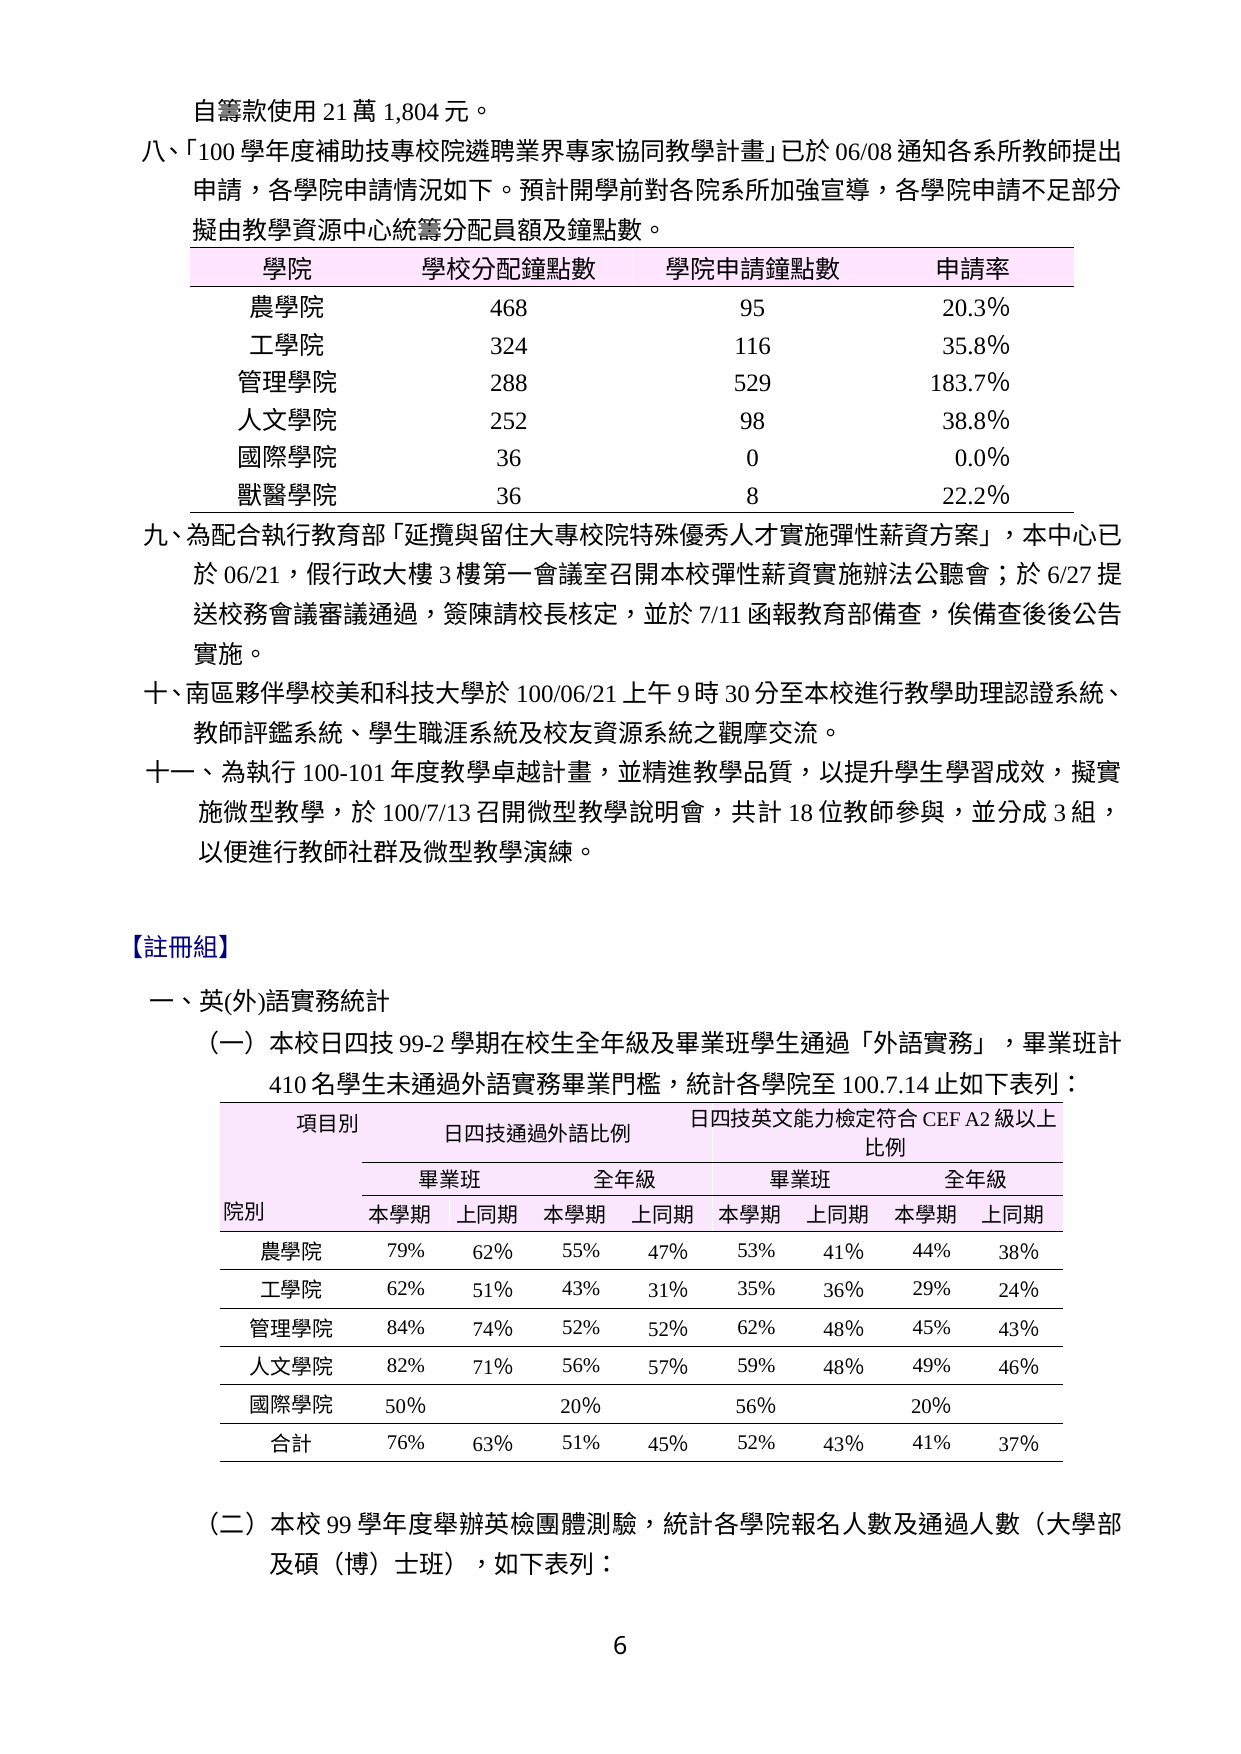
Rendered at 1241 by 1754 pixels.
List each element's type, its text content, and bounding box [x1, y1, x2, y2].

table_header 日四技英文能力檢定符合CEF A2級以上比例 [713, 1103, 1063, 1162]
text 八、「100學年度補助技專校院遴聘業界專家協同教學計畫」已於06/08通知各系所教師提出申請，各學院申請情況如下。預計開學前對各院系所加強宣導，各學院申請不足部分擬由教學資源中心統籌分配員額及鐘點數。 [141, 128, 1122, 247]
table_cell 36 [384, 474, 633, 512]
table_cell 全年級 [888, 1163, 1063, 1195]
table_cell 76% [362, 1424, 449, 1461]
table_cell 45% [888, 1309, 975, 1346]
table_header 日四技通過外語比例 [362, 1103, 712, 1162]
text （二）本校99學年度舉辦英檢團體測驗，統計各學院報名人數及通過人數（大學部及碩（博）士班），如下表列： [194, 1502, 1122, 1581]
table_cell 管理學院 [190, 362, 384, 399]
table_header 申請率 [871, 248, 1074, 286]
table_cell 35% [713, 1270, 800, 1307]
table_cell 62% [713, 1309, 800, 1346]
table_cell 95 [634, 287, 871, 324]
table_cell 43％ [975, 1309, 1063, 1346]
table_cell 20.3％ [871, 287, 1074, 324]
table_cell 上同期 [800, 1196, 888, 1231]
table_cell 82% [362, 1347, 449, 1384]
table_cell 41% [888, 1424, 975, 1461]
table_header 學院 [190, 248, 384, 286]
table_cell 47％ [625, 1232, 712, 1269]
text 十、南區夥伴學校美和科技大學於100/06/21上午9時30分至本校進行教學助理認證系統、教師評鑑系統、學生職涯系統及校友資源系統之觀摩交流。 [143, 671, 1122, 750]
table_cell 44% [888, 1232, 975, 1269]
table_header 項目別 院別 [220, 1103, 362, 1231]
table_header 學院申請鐘點數 [634, 248, 871, 286]
table_cell 獸醫學院 [190, 474, 384, 512]
table_cell 63％ [450, 1424, 537, 1461]
table_cell 52% [713, 1424, 800, 1461]
table_cell 49% [888, 1347, 975, 1384]
table_cell [975, 1385, 1063, 1423]
table_cell 24％ [975, 1270, 1063, 1307]
table_cell 48％ [800, 1347, 888, 1384]
table_cell 38.8％ [871, 399, 1074, 437]
table_cell [800, 1385, 888, 1423]
table_cell 31％ [625, 1270, 712, 1307]
table_cell 43％ [800, 1424, 888, 1461]
table_cell 46％ [975, 1347, 1063, 1384]
text 自籌款使用21萬1,804元。 [141, 89, 1122, 128]
table_cell 41％ [800, 1232, 888, 1269]
table_cell 38％ [975, 1232, 1063, 1269]
table_cell 上同期 [450, 1196, 537, 1231]
table_cell [450, 1385, 537, 1423]
table_cell 本學期 [362, 1196, 449, 1231]
table_cell 工學院 [220, 1270, 362, 1307]
table_cell 29% [888, 1270, 975, 1307]
table_cell 53% [713, 1232, 800, 1269]
text 十一、為執行100-101年度教學卓越計畫，並精進教學品質，以提升學生學習成效，擬實施微型教學，於100/7/13召開微型教學說明會，共計18位教師參與，並分成3組，以便進行教師社群及微型教學演練。 [145, 750, 1122, 869]
table_cell 35.8％ [871, 324, 1074, 362]
table_cell 183.7％ [871, 362, 1074, 399]
table_cell 上同期 [975, 1196, 1063, 1231]
table_cell 84% [362, 1309, 449, 1346]
table_cell 36％ [800, 1270, 888, 1307]
table_cell 合計 [220, 1424, 362, 1461]
table_cell 288 [384, 362, 633, 399]
table_cell [625, 1385, 712, 1423]
table_header 學校分配鐘點數 [384, 248, 633, 286]
table_cell 55% [537, 1232, 625, 1269]
table_cell 79% [362, 1232, 449, 1269]
table_cell 71％ [450, 1347, 537, 1384]
table_cell 116 [634, 324, 871, 362]
table_cell 本學期 [537, 1196, 625, 1231]
table_cell 0 [634, 437, 871, 474]
table_cell 62% [362, 1270, 449, 1307]
table_cell 43% [537, 1270, 625, 1307]
table_cell 529 [634, 362, 871, 399]
table_cell 50％ [362, 1385, 449, 1423]
table_cell 468 [384, 287, 633, 324]
table_cell 52% [537, 1309, 625, 1346]
table_cell 252 [384, 399, 633, 437]
table_cell 22.2％ [871, 474, 1074, 512]
table_cell 52％ [625, 1309, 712, 1346]
table_cell 20％ [888, 1385, 975, 1423]
table_cell 8 [634, 474, 871, 512]
table_cell 36 [384, 437, 633, 474]
table_cell 農學院 [190, 287, 384, 324]
table_cell 管理學院 [220, 1309, 362, 1346]
table_cell 59% [713, 1347, 800, 1384]
table_cell 人文學院 [190, 399, 384, 437]
table_cell 56% [537, 1347, 625, 1384]
table_cell 國際學院 [190, 437, 384, 474]
table_cell 324 [384, 324, 633, 362]
table_cell 20％ [537, 1385, 625, 1423]
table_cell 國際學院 [220, 1385, 362, 1423]
table_cell 57％ [625, 1347, 712, 1384]
table_cell 37％ [975, 1424, 1063, 1461]
table_cell 48％ [800, 1309, 888, 1346]
table_cell 全年級 [537, 1163, 712, 1195]
text 九、為配合執行教育部「延攬與留住大專校院特殊優秀人才實施彈性薪資方案」，本中心已於06/21，假行政大樓3樓第一會議室召開本校彈性薪資實施辦法公聽會；於6/27提送校務會議審議通過，簽陳請校長核定，並於7/11函報教育部備查，俟備查後後公告實施。 [143, 513, 1122, 671]
table_cell 畢業班 [362, 1163, 537, 1195]
table_cell 45％ [625, 1424, 712, 1461]
table_cell 上同期 [625, 1196, 712, 1231]
text （一）本校日四技99-2學期在校生全年級及畢業班學生通過「外語實務」，畢業班計410名學生未通過外語實務畢業門檻，統計各學院至100.7.14止如下表列： [194, 1019, 1122, 1102]
text 【註冊組】 [118, 923, 1122, 965]
table_cell 本學期 [888, 1196, 975, 1231]
table_cell 人文學院 [220, 1347, 362, 1384]
table_cell 98 [634, 399, 871, 437]
table_cell 51% [537, 1424, 625, 1461]
table_cell 農學院 [220, 1232, 362, 1269]
table_cell 62％ [450, 1232, 537, 1269]
table_cell 51％ [450, 1270, 537, 1307]
table_cell 74％ [450, 1309, 537, 1346]
text 一、英(外)語實務統計 [149, 977, 1122, 1019]
table_cell 工學院 [190, 324, 384, 362]
table_cell 56％ [713, 1385, 800, 1423]
table_cell 畢業班 [713, 1163, 888, 1195]
table_cell 0.0％ [871, 437, 1074, 474]
table_cell 本學期 [713, 1196, 800, 1231]
